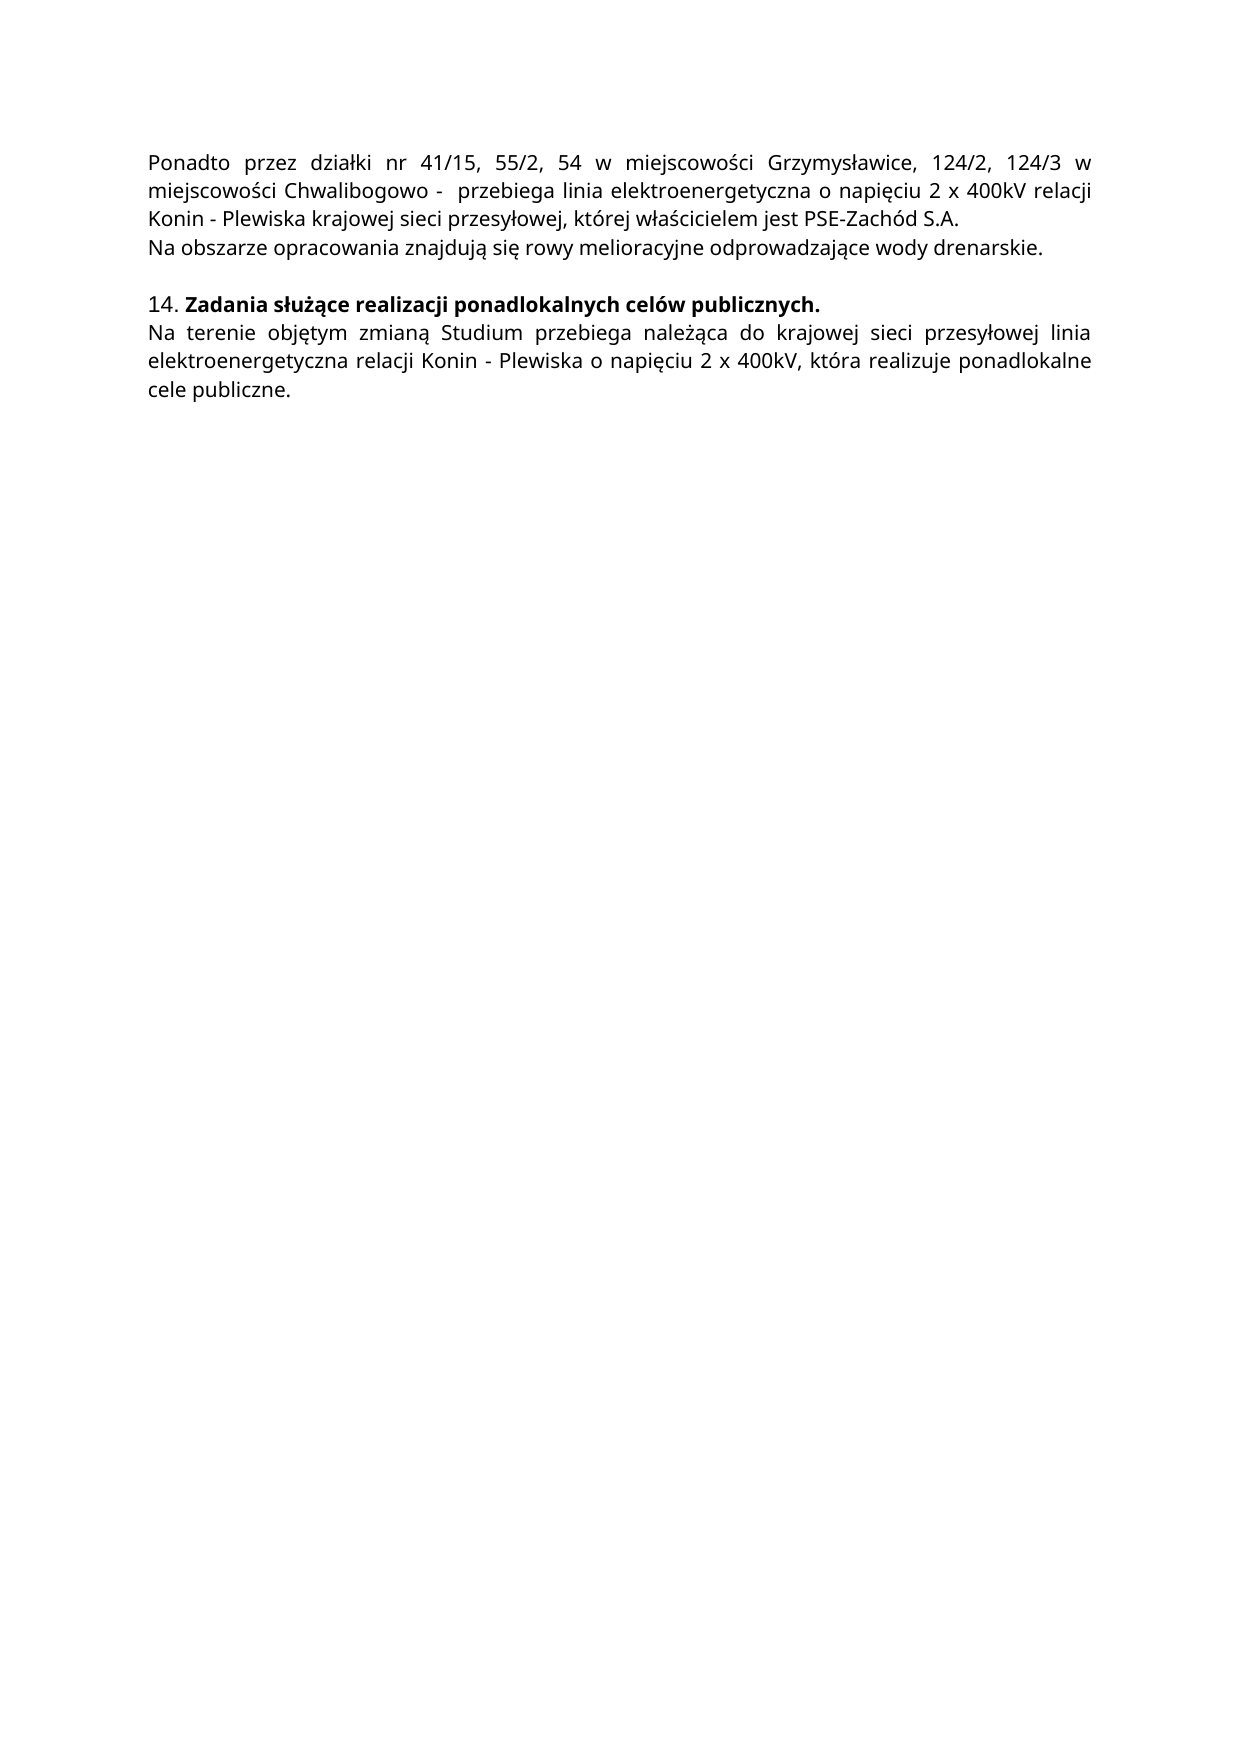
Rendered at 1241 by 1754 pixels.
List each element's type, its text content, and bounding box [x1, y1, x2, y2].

text Na terenie objętym zmianą Studium przebiega należąca do krajowej sieci przesyłowej linia elektroenergetyczna relacji Konin - Plewiska o napięciu 2 x 400kV, która realizuje ponadlokalne cele publiczne. [148, 318, 1093, 403]
text Ponadto przez działki nr 41/15, 55/2, 54 w miejscowości Grzymysławice, 124/2, 124/3 w miejscowości Chwalibogowo - przebiega linia elektroenergetyczna o napięciu 2 x 400kV relacji Konin - Plewiska krajowej sieci przesyłowej, której właścicielem jest PSE-Zachód S.A. [148, 148, 1093, 233]
list Zadania służące realizacji ponadlokalnych celów publicznych. [148, 290, 1093, 318]
text Na obszarze opracowania znajdują się rowy melioracyjne odprowadzające wody drenarskie. [148, 233, 1093, 261]
